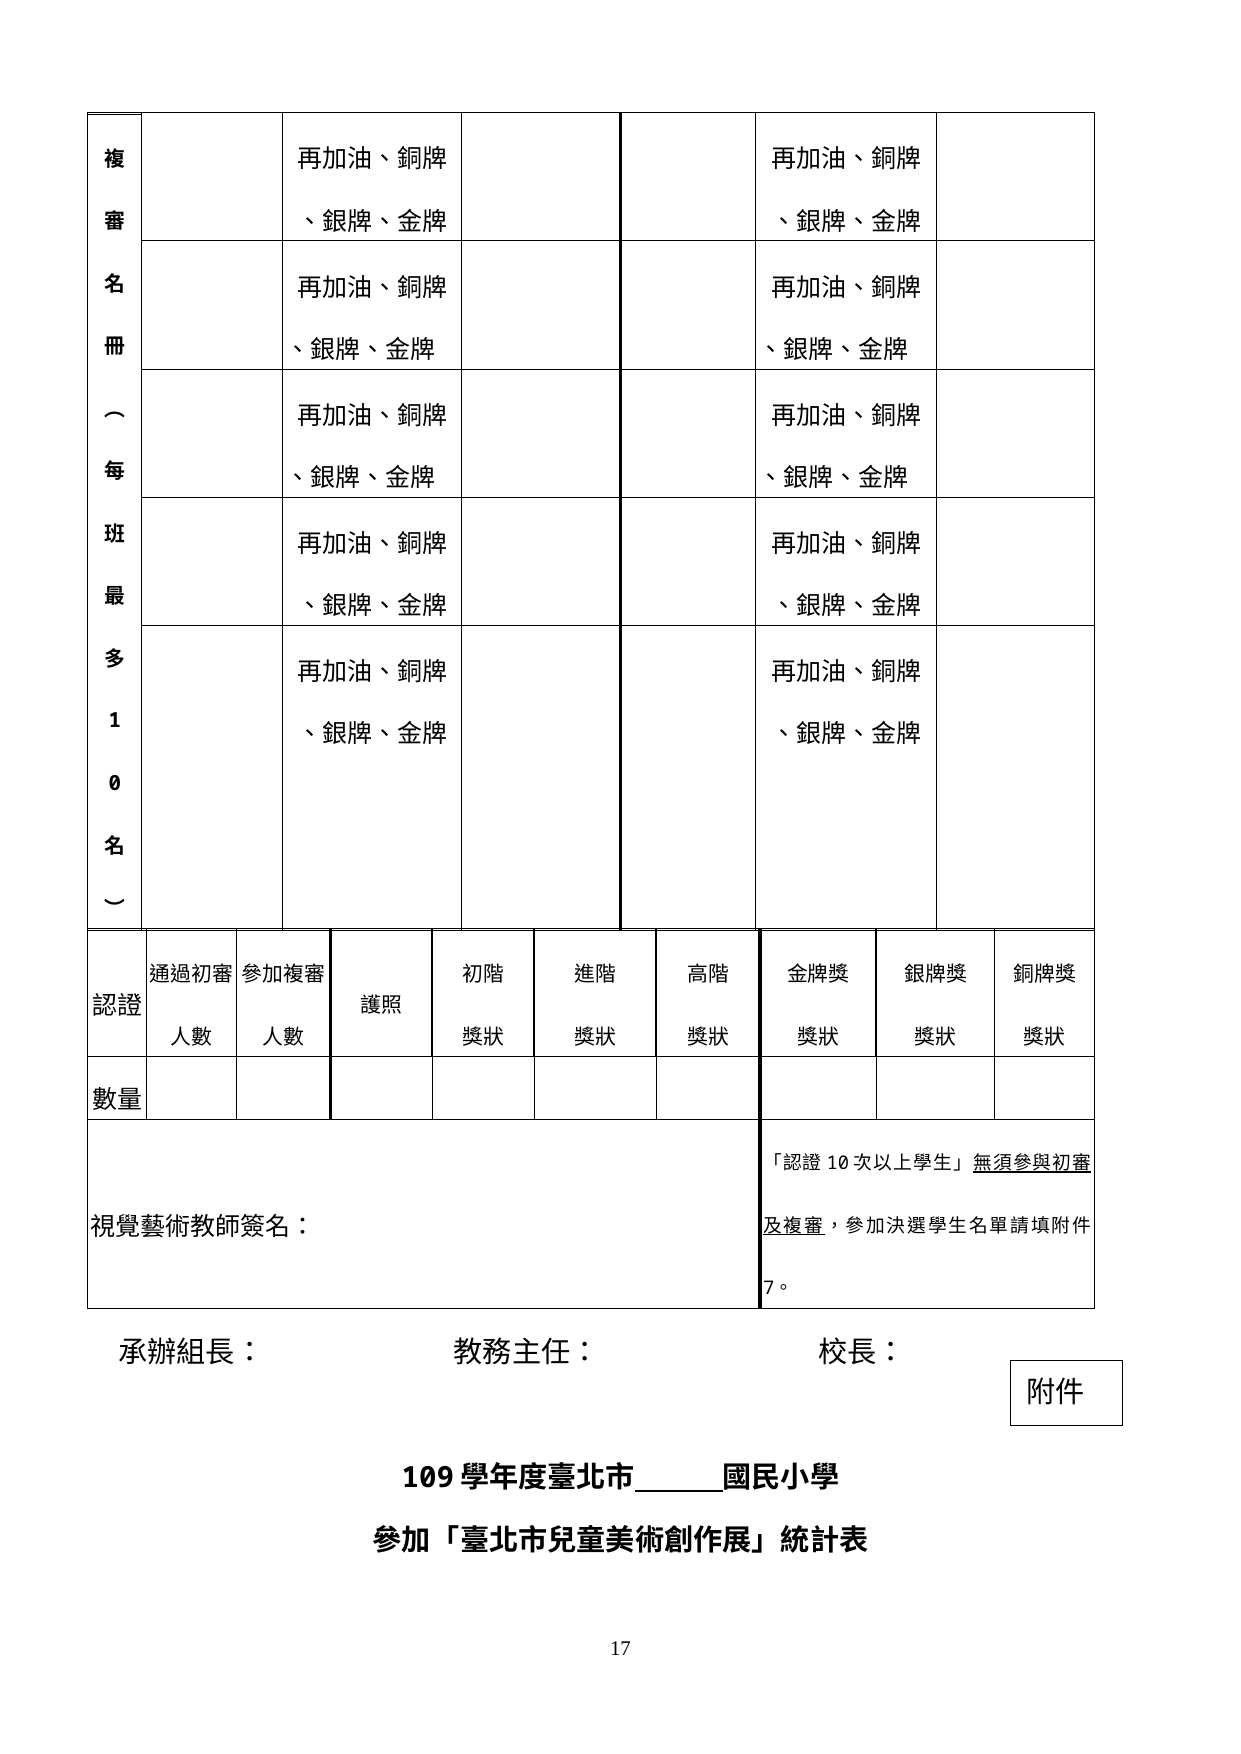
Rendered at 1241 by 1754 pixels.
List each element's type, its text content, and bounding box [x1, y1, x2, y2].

table_cell 「認證10次以上學生」無須參與初審及複審，參加決選學生名單請填附件7。 [762, 1120, 1094, 1307]
table_cell 銅牌獎 獎狀 [995, 931, 1094, 1056]
table_cell 通過初審人數 [147, 931, 236, 1056]
table_cell 初階 獎狀 [433, 931, 533, 1056]
table_cell 再加油、銅牌 、銀牌、金牌 [283, 626, 461, 928]
table_cell 再加油、銅牌 、銀牌、金牌 [756, 113, 936, 240]
table_cell 再加油、銅牌 、銀牌、金牌 [756, 626, 936, 928]
table_cell [462, 498, 619, 625]
table_cell [147, 1057, 236, 1119]
table_cell [462, 370, 619, 497]
table_cell 再加油、銅牌 、銀牌、金牌 [756, 241, 936, 368]
table_cell [462, 241, 619, 368]
table_cell 進階 獎狀 [535, 931, 655, 1056]
table_cell 銀牌獎 獎狀 [877, 931, 994, 1056]
table_cell 認證 [88, 931, 146, 1056]
table_cell 再加油、銅牌 、銀牌、金牌 [283, 241, 461, 368]
table_cell [142, 113, 282, 240]
table_cell [622, 370, 755, 497]
table_cell 再加油、銅牌 、銀牌、金牌 [283, 113, 461, 240]
table_cell [937, 626, 1094, 928]
table_cell 高階 獎狀 [657, 931, 758, 1056]
table_cell 數量 [88, 1057, 146, 1119]
table_cell [937, 370, 1094, 497]
table_cell 護照 [332, 931, 431, 1056]
table_cell [332, 1057, 432, 1119]
table_cell [995, 1057, 1094, 1119]
table_cell [622, 113, 755, 240]
table_cell 再加油、銅牌 、銀牌、金牌 [756, 370, 936, 497]
table_cell [142, 370, 282, 497]
table_cell 再加油、銅牌 、銀牌、金牌 [283, 498, 461, 625]
table_cell [622, 241, 755, 368]
text 附件5 [1026, 1368, 1107, 1417]
table_cell [142, 626, 282, 928]
table_cell [937, 498, 1094, 625]
table_cell [462, 626, 619, 928]
table_cell [937, 113, 1094, 240]
table_cell [142, 498, 282, 625]
table_cell 再加油、銅牌 、銀牌、金牌 [756, 498, 936, 625]
table_cell 參加複審人數 [237, 931, 329, 1056]
table_cell 複審名冊︵每班最多10名︶ [88, 115, 141, 928]
table_cell [237, 1057, 329, 1119]
table_cell 視覺藝術教師簽名： [88, 1120, 758, 1307]
table_cell [535, 1057, 656, 1119]
table_cell [762, 1057, 876, 1119]
table_cell [937, 241, 1094, 368]
text 承辦組長： 教務主任： 校長： [118, 1308, 1122, 1371]
table_cell [877, 1057, 994, 1119]
table_cell 再加油、銅牌 、銀牌、金牌 [283, 370, 461, 497]
text 109學年度臺北市 國民小學 [118, 1433, 1122, 1496]
table_cell [433, 1057, 534, 1119]
table_cell [657, 1057, 758, 1119]
table_cell [622, 498, 755, 625]
table_cell [622, 626, 755, 928]
table_cell 金牌獎 獎狀 [762, 931, 875, 1056]
text 109學年度臺北市 國民小學 [1011, 1361, 1122, 1425]
table_cell [462, 113, 619, 240]
text 參加「臺北市兒童美術創作展」統計表 [118, 1496, 1122, 1558]
table_cell [142, 241, 282, 368]
